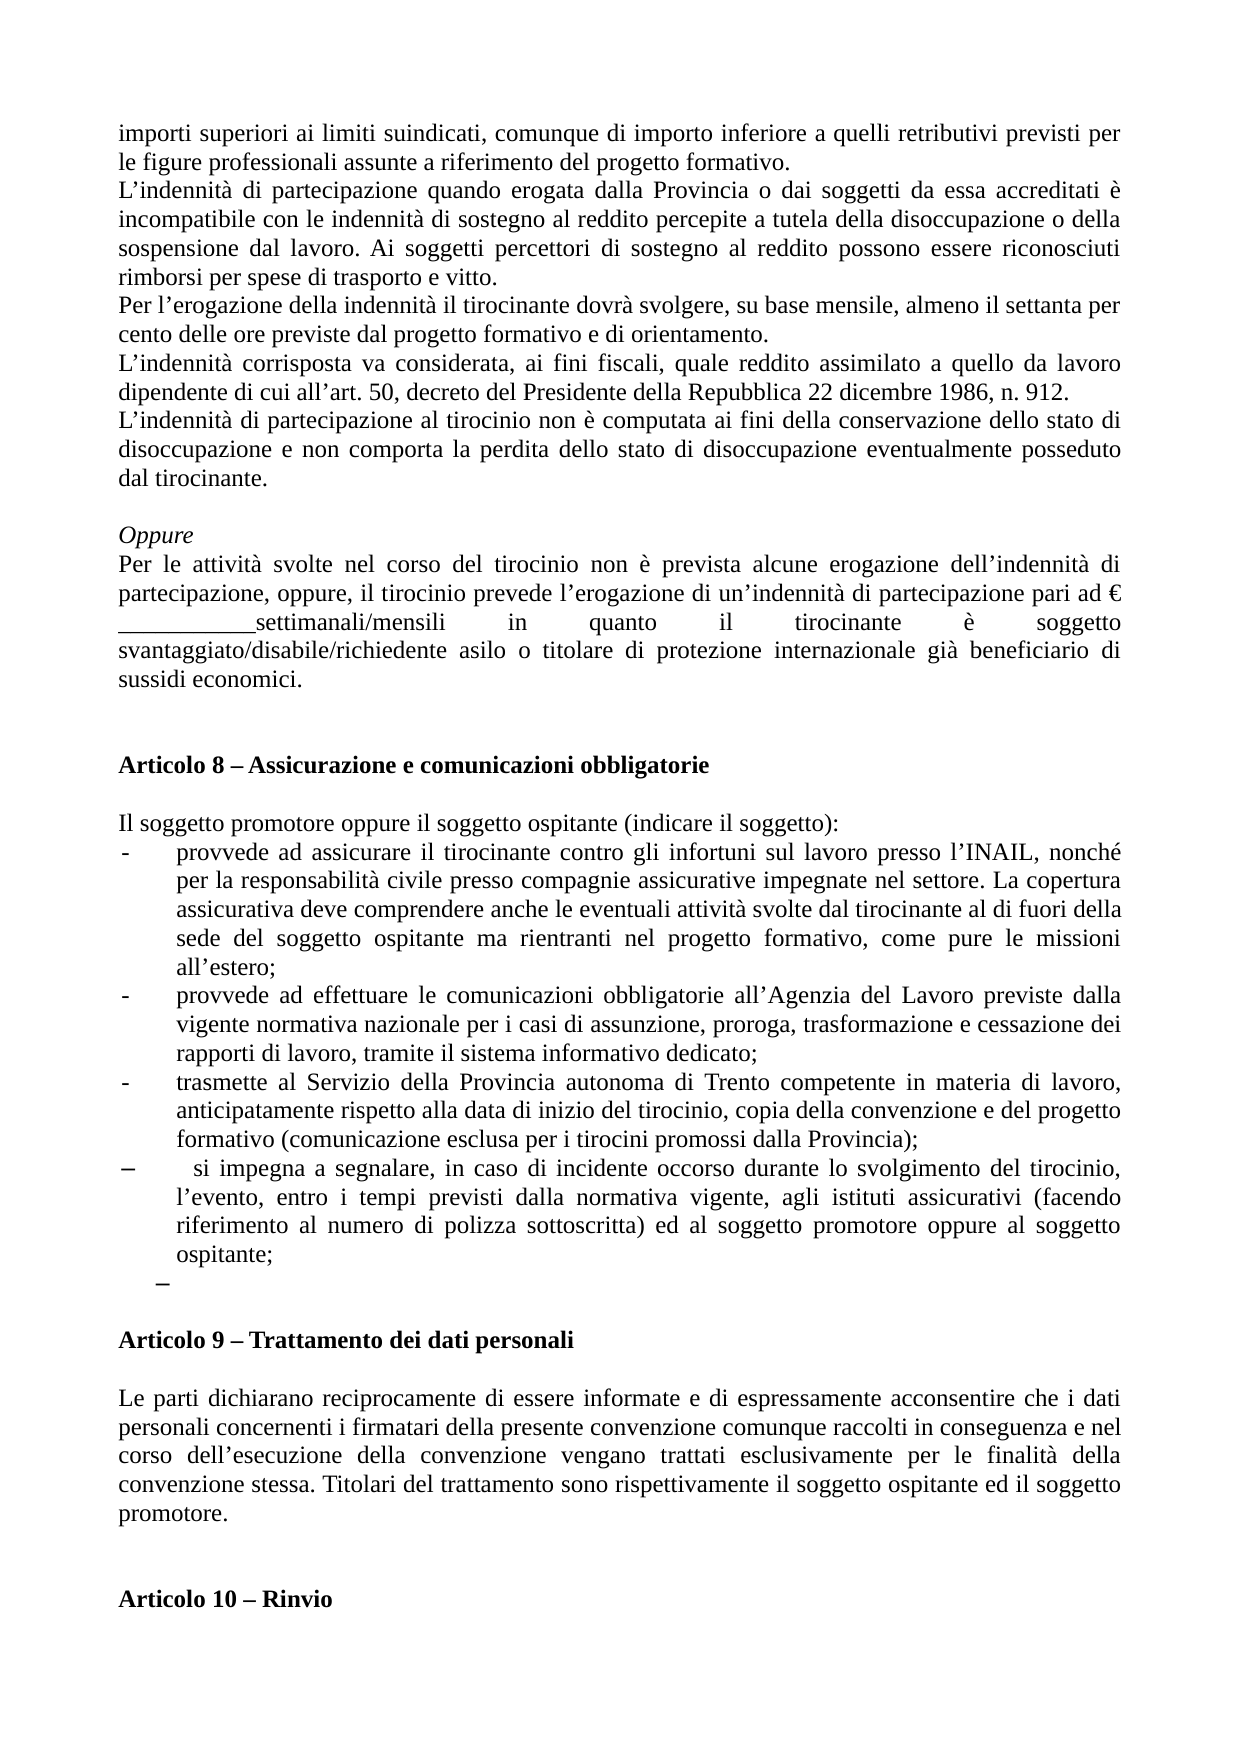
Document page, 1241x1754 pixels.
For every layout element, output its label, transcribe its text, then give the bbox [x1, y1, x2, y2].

text Il soggetto promotore oppure il soggetto ospitante (indicare il soggetto): [118, 808, 1122, 837]
text - provvede ad effettuare le comunicazioni obbligatorie all’Agenzia del Lavoro previste dalla vigente normativa nazionale per i casi di assunzione, proroga, trasformazione e cessazione dei rapporti di lavoro, tramite il sistema informativo dedicato; [121, 981, 1122, 1067]
text L’indennità di partecipazione al tirocinio non è computata ai fini della conservazione dello stato di disoccupazione e non comporta la perdita dello stato di disoccupazione eventualmente posseduto dal tirocinante. [118, 406, 1122, 492]
list si impegna a segnalare, in caso di incidente occorso durante lo svolgimento del tirocinio, l’evento, entro i tempi previsti dalla normativa vigente, agli istituti assicurativi (facendo riferimento al numero di polizza sottoscritta) ed al soggetto promotore oppure al soggetto ospitante; [121, 1153, 1122, 1268]
text - trasmette al Servizio della Provincia autonoma di Trento competente in materia di lavoro, anticipatamente rispetto alla data di inizio del tirocinio, copia della convenzione e del progetto formativo (comunicazione esclusa per i tirocini promossi dalla Provincia); [121, 1067, 1122, 1153]
text L’indennità di partecipazione quando erogata dalla Provincia o dai soggetti da essa accreditati è incompatibile con le indennità di sostegno al reddito percepite a tutela della disoccupazione o della sospensione dal lavoro. Ai soggetti percettori di sostegno al reddito possono essere riconosciuti rimborsi per spese di trasporto e vitto. [118, 176, 1122, 291]
text Articolo 10 – Rinvio [118, 1584, 1122, 1613]
text Le parti dichiarano reciprocamente di essere informate e di espressamente acconsentire che i dati personali concernenti i firmatari della presente convenzione comunque raccolti in conseguenza e nel corso dell’esecuzione della convenzione vengano trattati esclusivamente per le finalità della convenzione stessa. Titolari del trattamento sono rispettivamente il soggetto ospitante ed il soggetto promotore. [118, 1383, 1122, 1527]
text Articolo 9 – Trattamento dei dati personali [118, 1326, 1122, 1354]
text Oppure [118, 521, 1122, 549]
text importi superiori ai limiti suindicati, comunque di importo inferiore a quelli retributivi previsti per le figure professionali assunte a riferimento del progetto formativo. [118, 118, 1122, 176]
text Per le attività svolte nel corso del tirocinio non è prevista alcune erogazione dell’indennità di partecipazione, oppure, il tirocinio prevede l’erogazione di un’indennità di partecipazione pari ad € ___________settimanali/mensili in quanto il tirocinante è soggetto svantaggiato/disabile/richiedente asilo o titolare di protezione internazionale già beneficiario di sussidi economici. [118, 549, 1122, 693]
text - provvede ad assicurare il tirocinante contro gli infortuni sul lavoro presso l’INAIL, nonché per la responsabilità civile presso compagnie assicurative impegnate nel settore. La copertura assicurativa deve comprendere anche le eventuali attività svolte dal tirocinante al di fuori della sede del soggetto ospitante ma rientranti nel progetto formativo, come pure le missioni all’estero; [121, 837, 1122, 981]
text Per l’erogazione della indennità il tirocinante dovrà svolgere, su base mensile, almeno il settanta per cento delle ore previste dal progetto formativo e di orientamento. [118, 291, 1122, 348]
text L’indennità corrisposta va considerata, ai fini fiscali, quale reddito assimilato a quello da lavoro dipendente di cui all’art. 50, decreto del Presidente della Repubblica 22 dicembre 1986, n. 912. [118, 348, 1122, 406]
text Articolo 8 – Assicurazione e comunicazioni obbligatorie [118, 751, 1122, 779]
